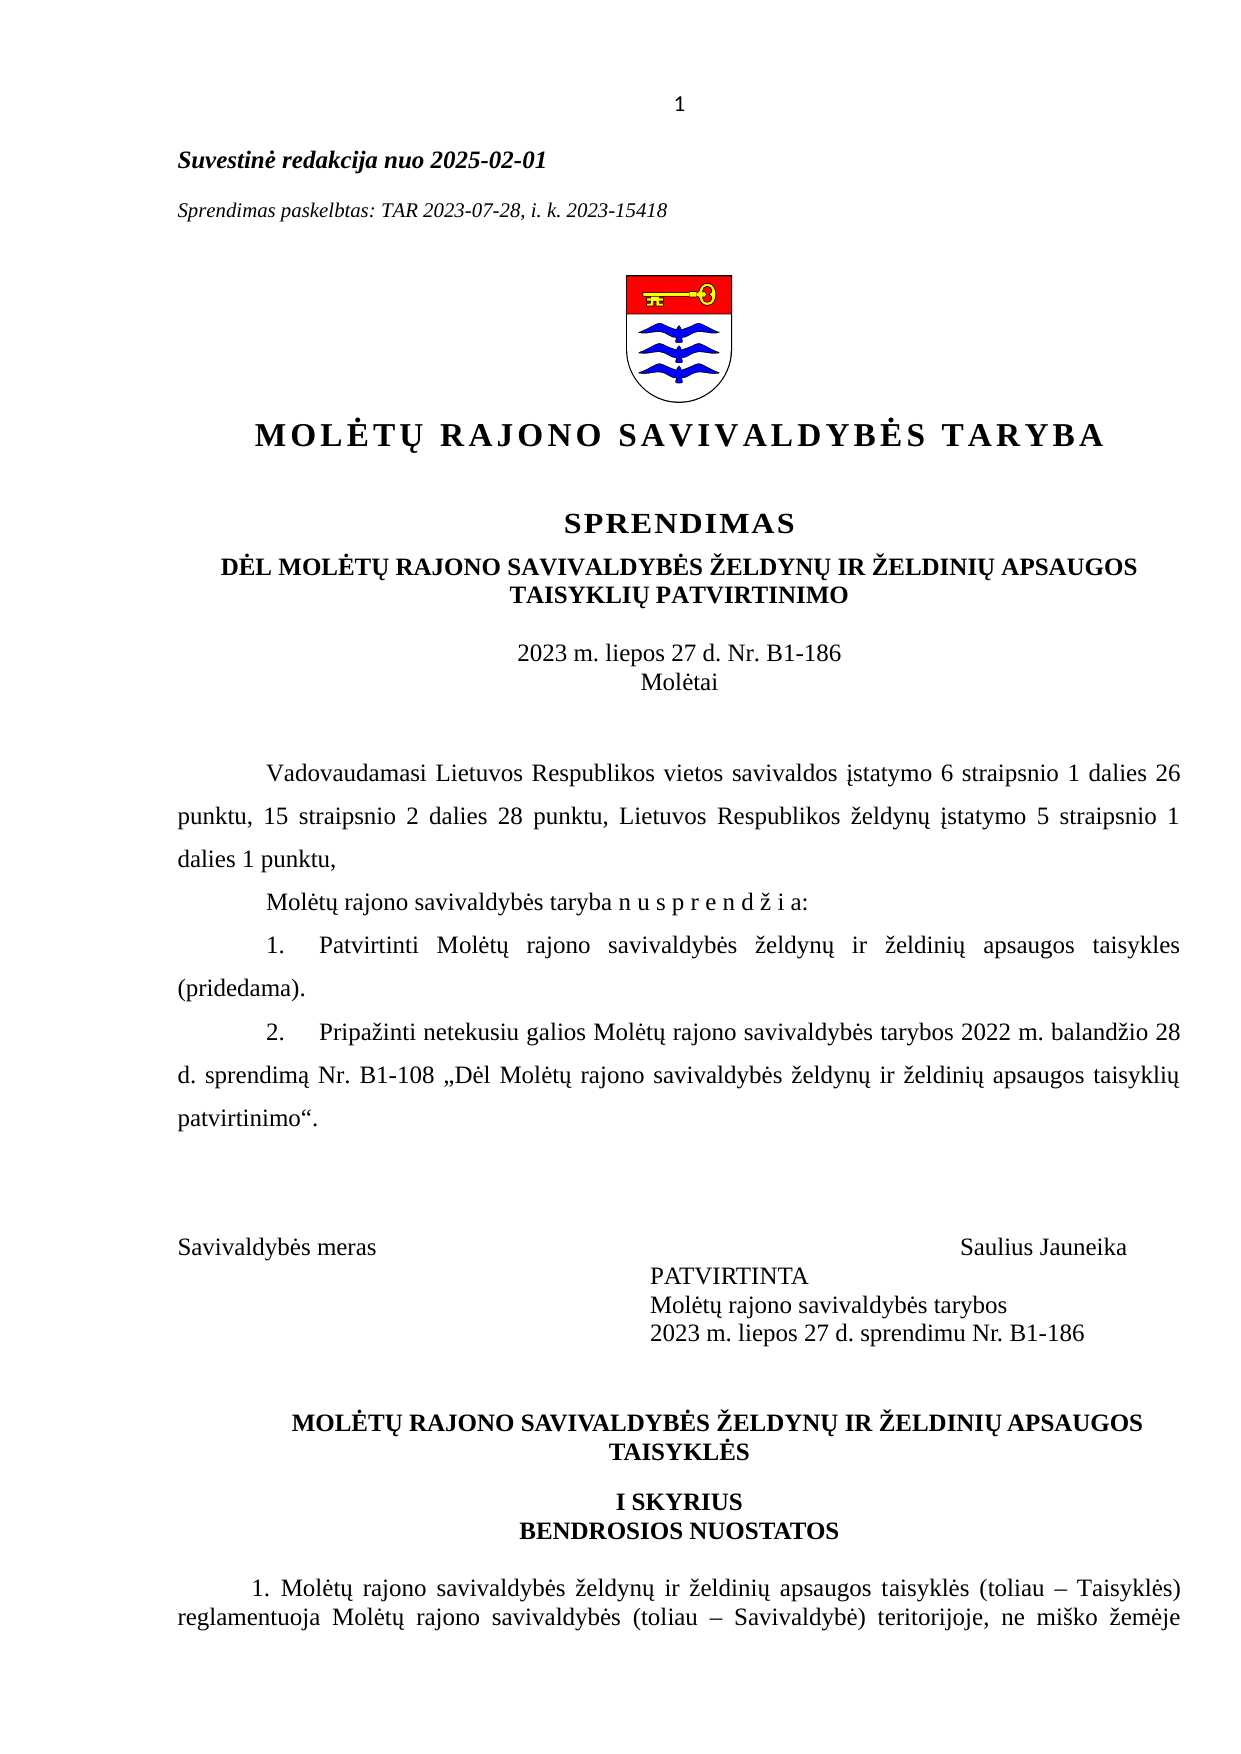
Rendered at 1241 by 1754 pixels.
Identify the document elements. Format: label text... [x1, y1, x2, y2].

text Sprendimas paskelbtas: TAR 2023-07-28, i. k. 2023-15418 [177, 198, 1181, 222]
text 2023 m. liepos 27 d. sprendimu Nr. B1-186 [177, 1318, 1181, 1347]
text MOLĖTŲ RAJONO SAVIVALDYBĖS ŽELDYNŲ IR ŽELDINIŲ APSAUGOS TAISYKLĖS [177, 1408, 1181, 1466]
text 2. Pripažinti netekusiu galios Molėtų rajono savivaldybės tarybos 2022 m. balandžio 28 d. sprendimą Nr. B1-108 „Dėl Molėtų rajono savivaldybės želdynų ir želdinių apsaugos taisyklių patvirtinimo“. [177, 1017, 1181, 1132]
text Molėtai [177, 667, 1181, 696]
text I SKYRIUS [177, 1487, 1181, 1516]
text BENDROSIOS NUOSTATOS [177, 1516, 1181, 1545]
text 1. Patvirtinti Molėtų rajono savivaldybės želdynų ir želdinių apsaugos taisykles (pridedama). [177, 930, 1181, 1002]
text Molėtų rajono savivaldybės taryba n u s p r e n d ž i a: [177, 887, 1181, 916]
text Suvestinė redakcija nuo 2025-02-01 [177, 145, 1181, 174]
text Savivaldybės meras Saulius Jauneika [177, 1232, 1181, 1261]
text Vadovaudamasi Lietuvos Respublikos vietos savivaldos įstatymo 6 straipsnio 1 dalies 26 punktu, 15 straipsnio 2 dalies 28 punktu, Lietuvos Respublikos želdynų įstatymo 5 straipsnio 1 dalies 1 punktu, [177, 758, 1181, 873]
text Molėtų rajono savivaldybės taryba [177, 415, 1181, 453]
text Dėl MOLĖTŲ RAJONO SAVIVAldybės ŽEldynų ir želdinių apsaugos taisyklių patvirtinimo [177, 552, 1181, 638]
text 1. Molėtų rajono savivaldybės želdynų ir želdinių apsaugos taisyklės (toliau – Taisyklės) reglamentuoja Molėtų rajono savivaldybės (toliau – Savivaldybė) teritorijoje, ne miško žemėje [177, 1573, 1181, 1631]
text PATVIRTINTA [177, 1261, 1181, 1290]
text 2023 m. liepos 27 d. Nr. B1-186 [177, 638, 1181, 667]
text SPRENDIMAS [177, 506, 1181, 540]
text Molėtų rajono savivaldybės tarybos [177, 1290, 1181, 1318]
